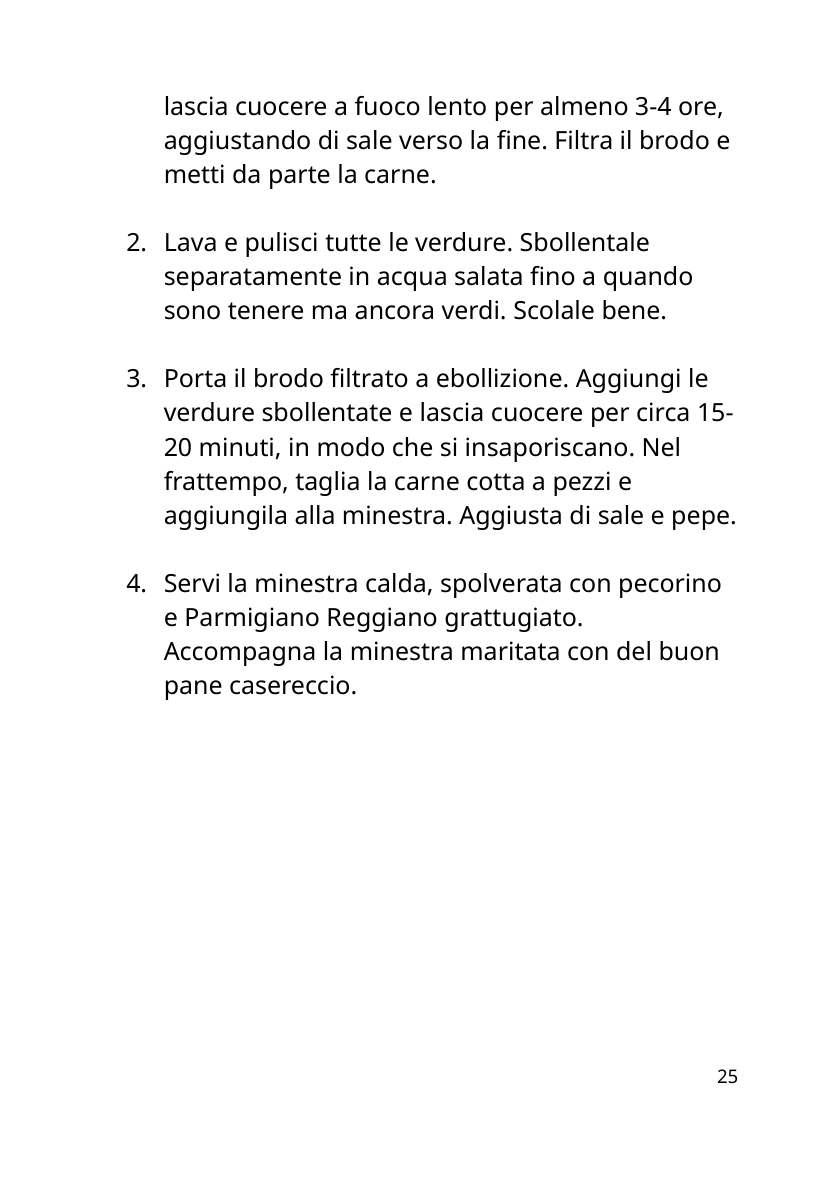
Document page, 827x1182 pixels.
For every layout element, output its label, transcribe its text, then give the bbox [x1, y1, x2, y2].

list lascia cuocere a fuoco lento per almeno 3-4 ore, aggiustando di sale verso la fine. Filtra il brodo e metti da parte la carne. [126, 88, 738, 191]
list Servi la minestra calda, spolverata con pecorino e Parmigiano Reggiano grattugiato. Accompagna la minestra maritata con del buon pane casereccio. [126, 565, 738, 702]
list Lava e pulisci tutte le verdure. Sbollentale separatamente in acqua salata fino a quando sono tenere ma ancora verdi. Scolale bene. [126, 225, 738, 327]
list Porta il brodo filtrato a ebollizione. Aggiungi le verdure sbollentate e lascia cuocere per circa 15-20 minuti, in modo che si insaporiscano. Nel frattempo, taglia la carne cotta a pezzi e aggiungila alla minestra. Aggiusta di sale e pepe. [126, 361, 738, 531]
